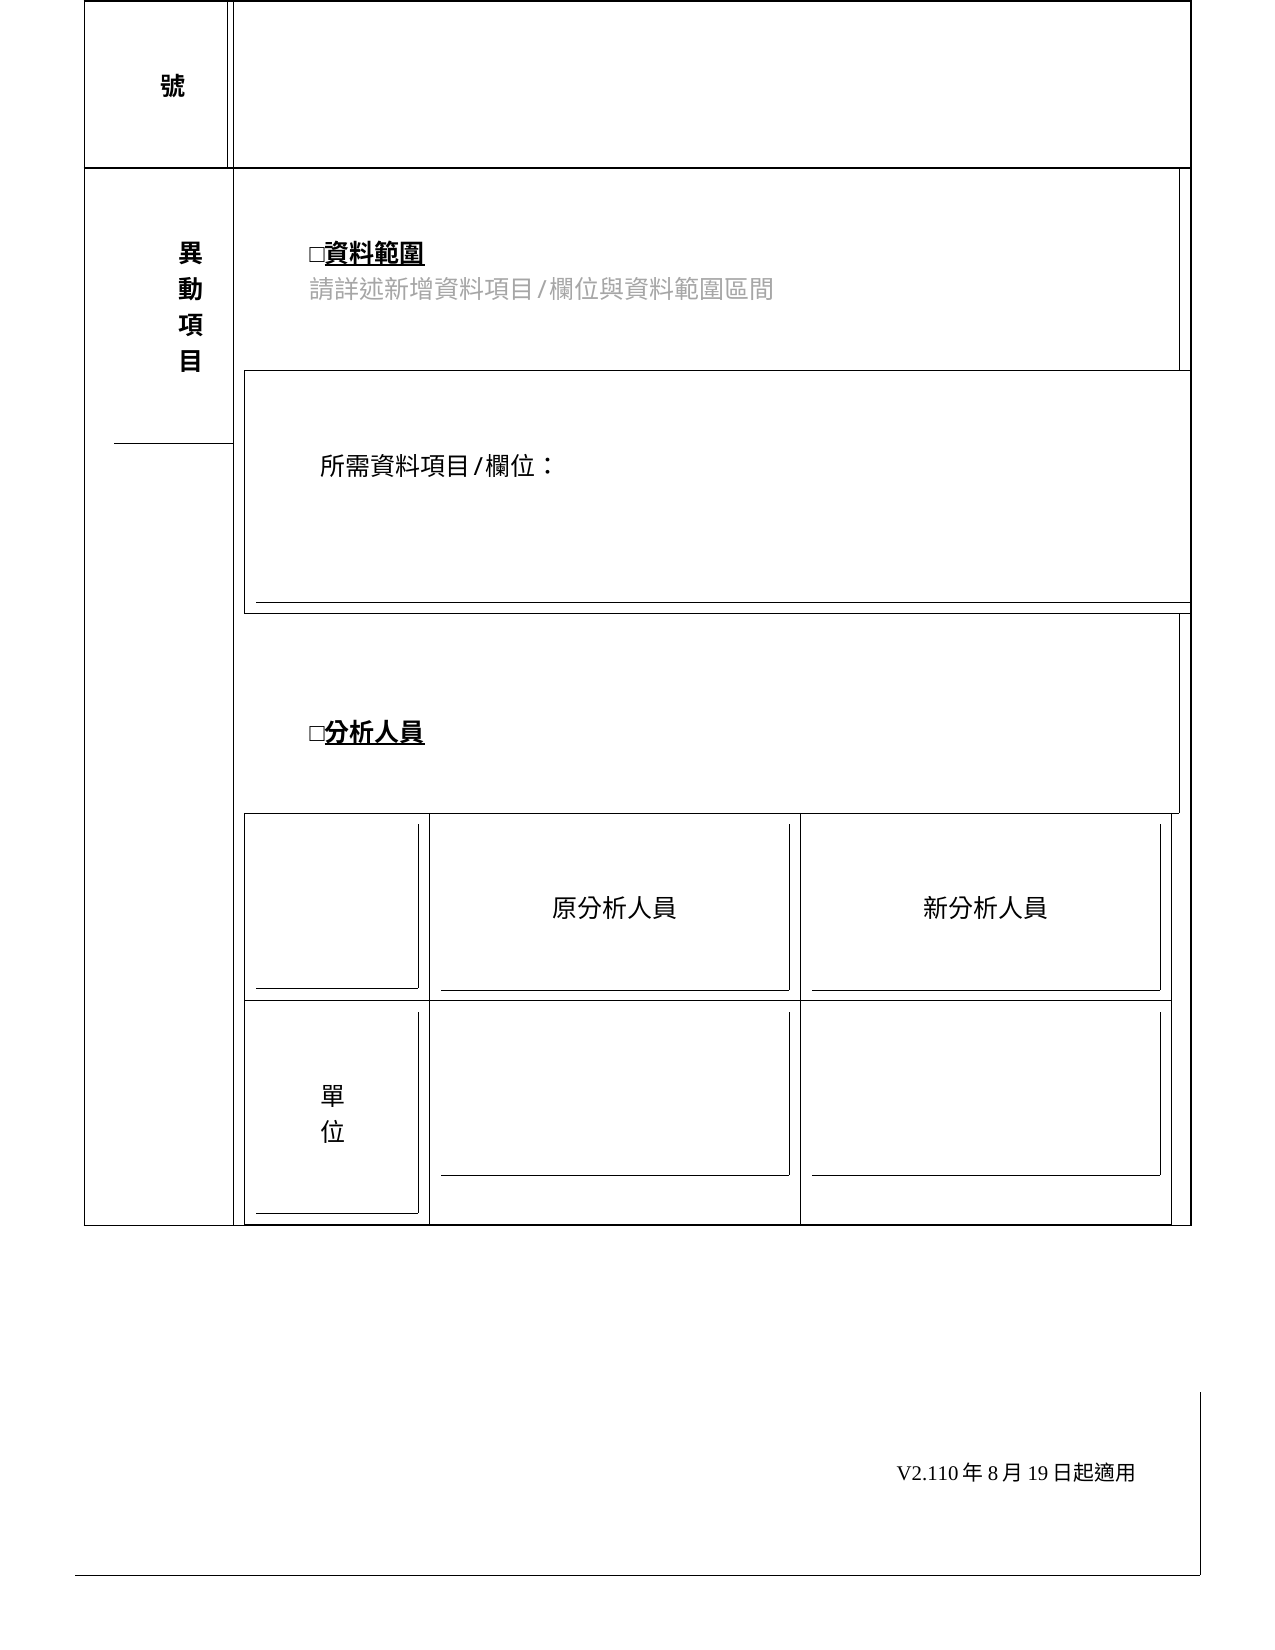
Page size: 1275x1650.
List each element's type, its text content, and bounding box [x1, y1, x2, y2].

table_cell □資料範圍 請詳述新增資料項目/欄位與資料範圍區間 □分析人員 [234, 169, 1190, 1225]
table_cell [228, 2, 233, 167]
table_header 新分析人員 [801, 814, 1171, 1000]
table_cell 單位 [245, 1001, 429, 1224]
table_cell 異動項目 [85, 169, 233, 1225]
table_header 所需資料項目/欄位： [245, 371, 1190, 612]
table_cell 號 [85, 2, 227, 167]
table_cell [801, 1001, 1171, 1224]
table_cell [234, 2, 1190, 167]
table_header [245, 814, 429, 1000]
table_cell [430, 1001, 800, 1224]
table_header 原分析人員 [430, 814, 800, 1000]
